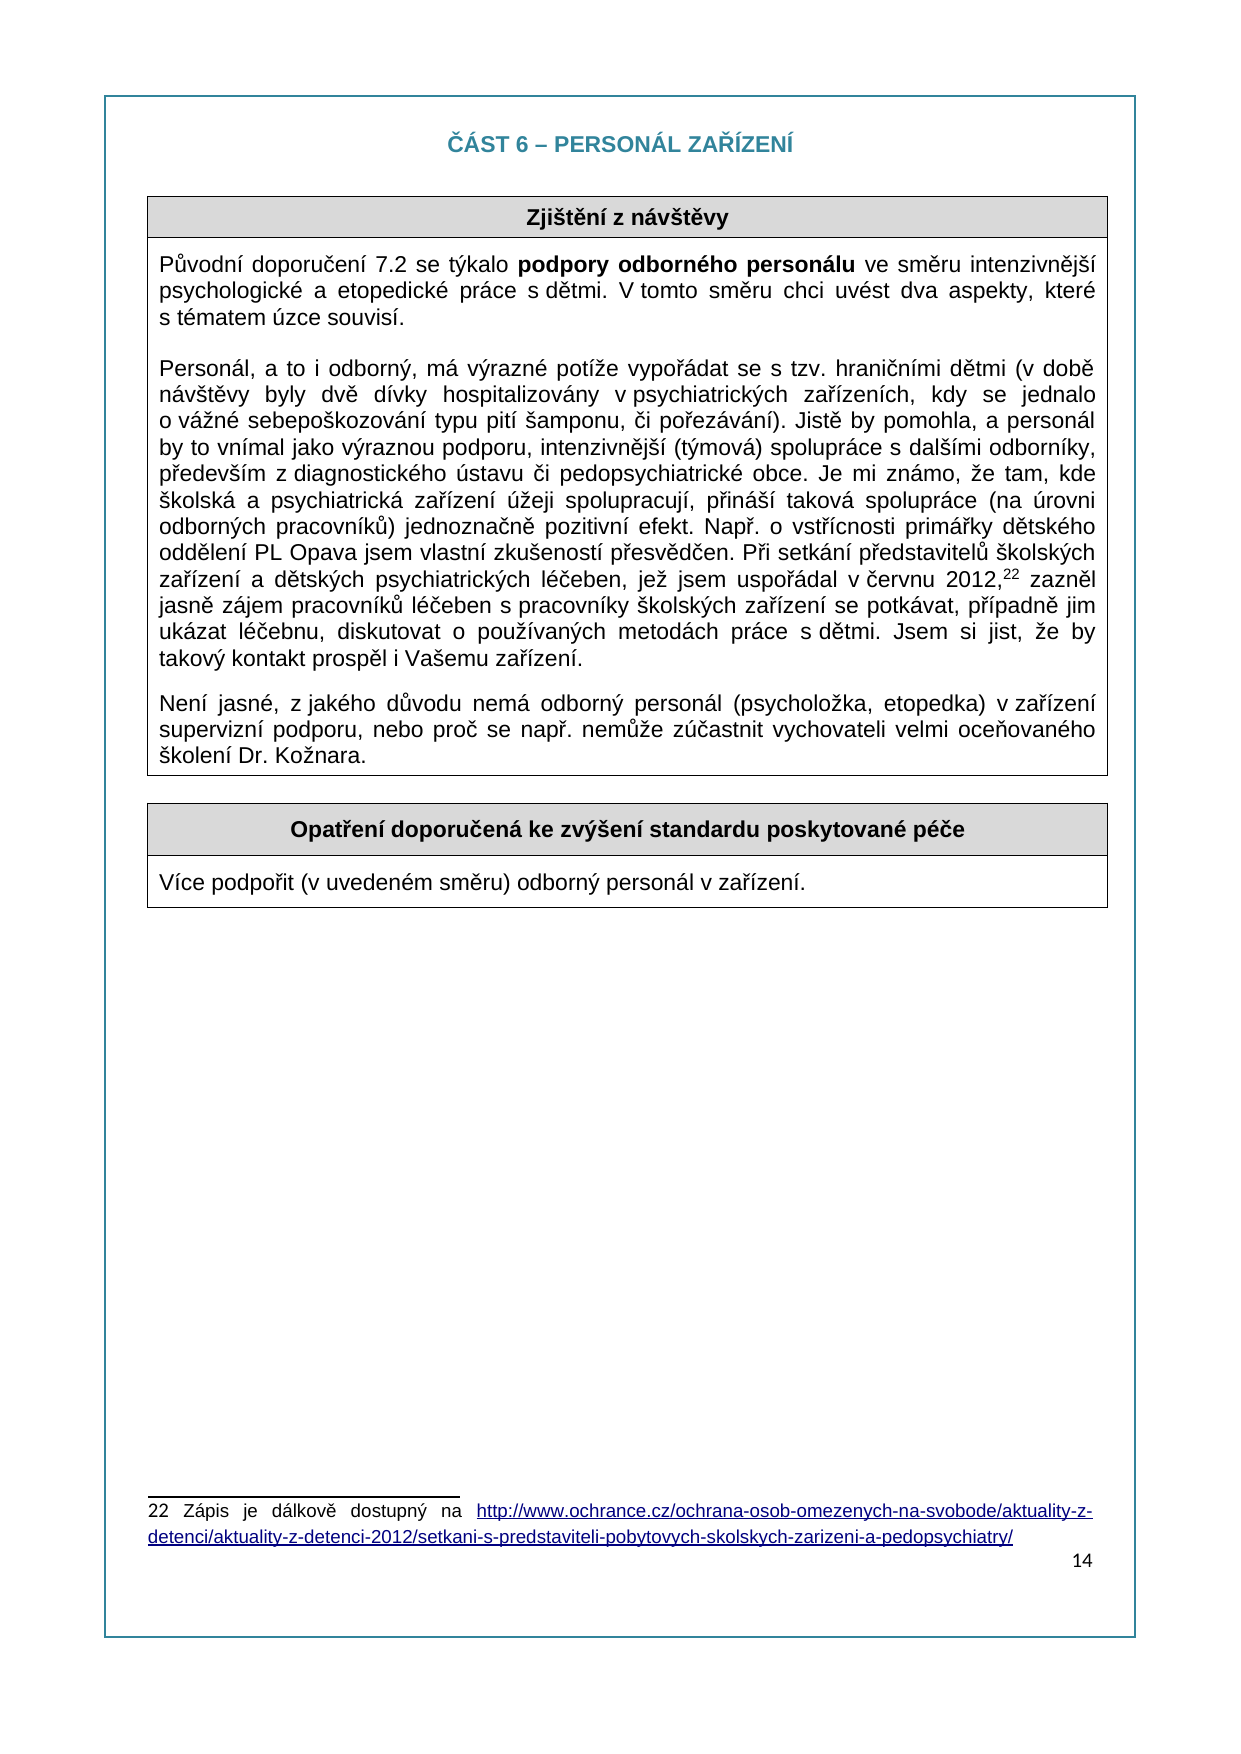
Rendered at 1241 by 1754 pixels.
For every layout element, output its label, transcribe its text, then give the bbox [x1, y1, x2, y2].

text ČÁST 6 – PERSONÁL ZAŘÍZENÍ [148, 131, 1092, 157]
table_header Opatření doporučená ke zvýšení standardu poskytované péče [148, 804, 1107, 855]
table_header Zjištění z návštěvy [148, 197, 1107, 237]
table_cell Více podpořit (v uvedeném směru) odborný personál v zařízení. [148, 856, 1107, 907]
table_cell Původní doporučení 7.2 se týkalo podpory odborného personálu ve směru intenzivnější psychologické a etopedické práce s dětmi. V tomto směru chci uvést dva aspekty, které s tématem úzce souvisí. Personál, a to i odborný, má výrazné potíže vypořádat se s tzv. hraničními dětmi (v době návštěvy byly dvě dívky hospitalizovány v psychiatrických zařízeních, kdy se jednalo o vážné sebepoškozování typu pití šamponu, či pořezávání). Jistě by pomohla, a personál by to vnímal jako výraznou podporu, intenzivnější (týmová) spolupráce s dalšími odborníky, především z diagnostického ústavu či pedopsychiatrické obce. Je mi známo, že tam, kde školská a psychiatrická zařízení úžeji spolupracují, přináší taková spolupráce (na úrovni odborných pracovníků) jednoznačně pozitivní efekt. Např. o vstřícnosti primářky dětského oddělení PL Opava jsem vlastní zkušeností přesvědčen. Při setkání představitelů školských zařízení a dětských psychiatrických léčeben, jež jsem uspořádal v červnu 2012, zazněl jasně zájem pracovníků léčeben s pracovníky školských zařízení se potkávat, případně jim ukázat léčebnu, diskutovat o používaných metodách práce s dětmi. Jsem si jist, že by takový kontakt prospěl i Vašemu zařízení. Není jasné, z jakého důvodu nemá odborný personál (psycholožka, etopedka) v zařízení supervizní podporu, nebo proč se např. nemůže zúčastnit vychovateli velmi oceňovaného školení Dr. Kožnara. [148, 238, 1107, 775]
